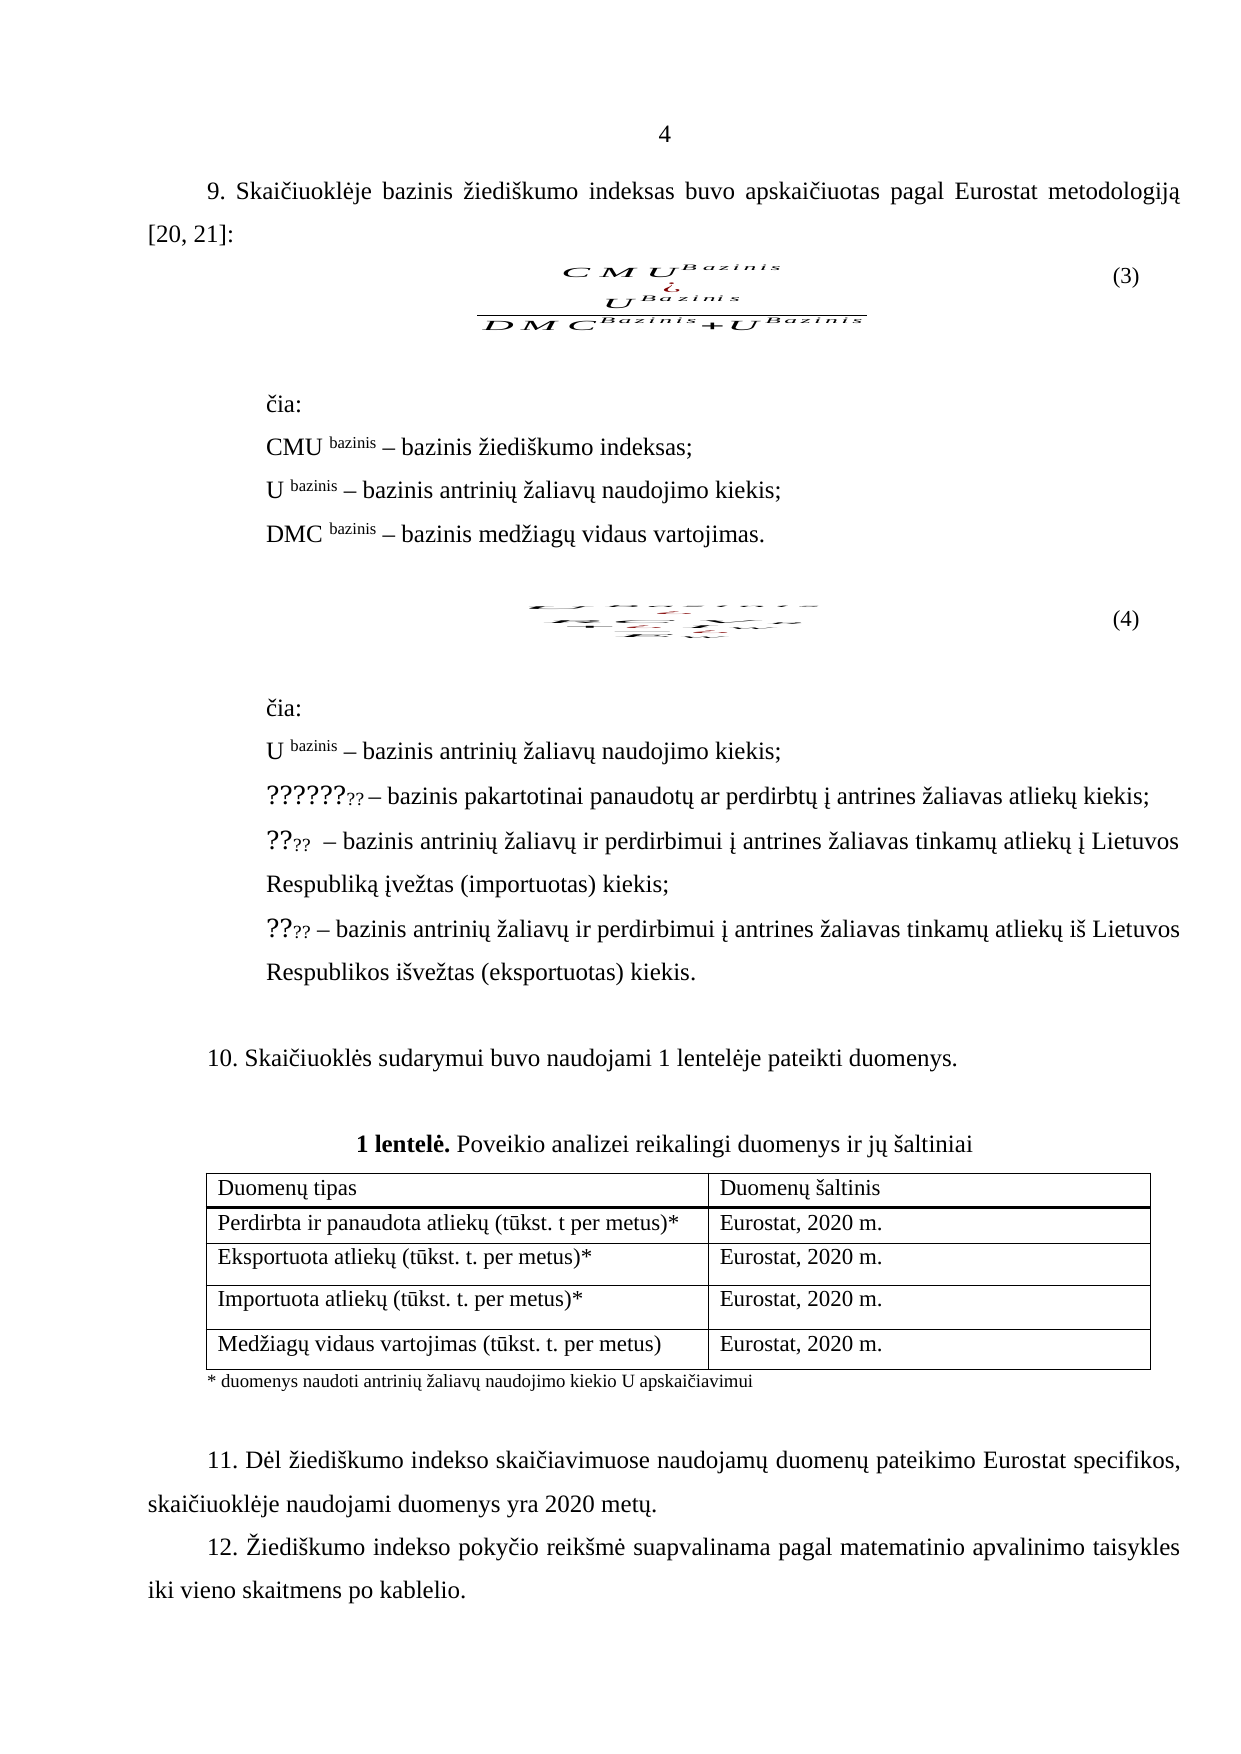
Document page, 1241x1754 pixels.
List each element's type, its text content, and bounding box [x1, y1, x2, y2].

table_cell Eurostat, 2020 m. [709, 1330, 1150, 1369]
text DMC bazinis – bazinis medžiagų vidaus vartojimas. [266, 519, 1181, 547]
text ???? – bazinis antrinių žaliavų ir perdirbimui į antrines žaliavas tinkamų atliekų iš Lietuvos Respublikos išvežtas (eksportuotas) kiekis. [266, 912, 1181, 986]
text ???? – bazinis antrinių žaliavų ir perdirbimui į antrines žaliavas tinkamų atliekų į Lietuvos Respubliką įvežtas (importuotas) kiekis; [266, 825, 1181, 898]
table_cell Importuota atliekų (tūkst. t. per metus)* [207, 1286, 708, 1328]
table_header [206, 262, 265, 350]
text 10. Skaičiuoklės sudarymui buvo naudojami 1 lentelėje pateikti duomenys. [148, 1043, 1181, 1072]
table_cell Eurostat, 2020 m. [709, 1209, 1150, 1242]
text U bazinis – bazinis antrinių žaliavų naudojimo kiekis; [266, 736, 1181, 765]
text 9. Skaičiuoklėje bazinis žiediškumo indeksas buvo apskaičiuotas pagal Eurostat metodologiją [20, 21]: [148, 176, 1181, 248]
text 1 lentelė. Poveikio analizei reikalingi duomenys ir jų šaltiniai [148, 1129, 1181, 1158]
table_header [206, 605, 265, 654]
text ???????? – bazinis pakartotinai panaudotų ar perdirbtų į antrines žaliavas atliekų kiekis; [266, 779, 1181, 809]
table_header Duomenų šaltinis [709, 1174, 1150, 1206]
table_header (3) [1019, 262, 1151, 350]
text CMU bazinis – bazinis žiediškumo indeksas; [266, 432, 1181, 461]
table_cell Eksportuota atliekų (tūkst. t. per metus)* [207, 1244, 708, 1284]
table_header (4) [1019, 605, 1151, 654]
table_cell Eurostat, 2020 m. [709, 1286, 1150, 1328]
text čia: [266, 389, 1181, 418]
text 12. Žiediškumo indekso pokyčio reikšmė suapvalinama pagal matematinio apvalinimo taisykles iki vieno skaitmens po kablelio. [148, 1532, 1181, 1604]
text * duomenys naudoti antrinių žaliavų naudojimo kiekio U apskaičiavimui [148, 1370, 1181, 1392]
table_header [265, 262, 1018, 350]
text U bazinis – bazinis antrinių žaliavų naudojimo kiekis; [266, 476, 1181, 504]
table_cell Eurostat, 2020 m. [709, 1244, 1150, 1284]
text čia: [266, 693, 1181, 722]
table_cell Medžiagų vidaus vartojimas (tūkst. t. per metus) [207, 1330, 708, 1369]
table_header [265, 605, 1018, 654]
table_header Duomenų tipas [207, 1174, 708, 1206]
table_cell Perdirbta ir panaudota atliekų (tūkst. t per metus)* [207, 1209, 708, 1242]
text 11. Dėl žiediškumo indekso skaičiavimuose naudojamų duomenų pateikimo Eurostat specifikos, skaičiuoklėje naudojami duomenys yra 2020 metų. [148, 1446, 1181, 1517]
